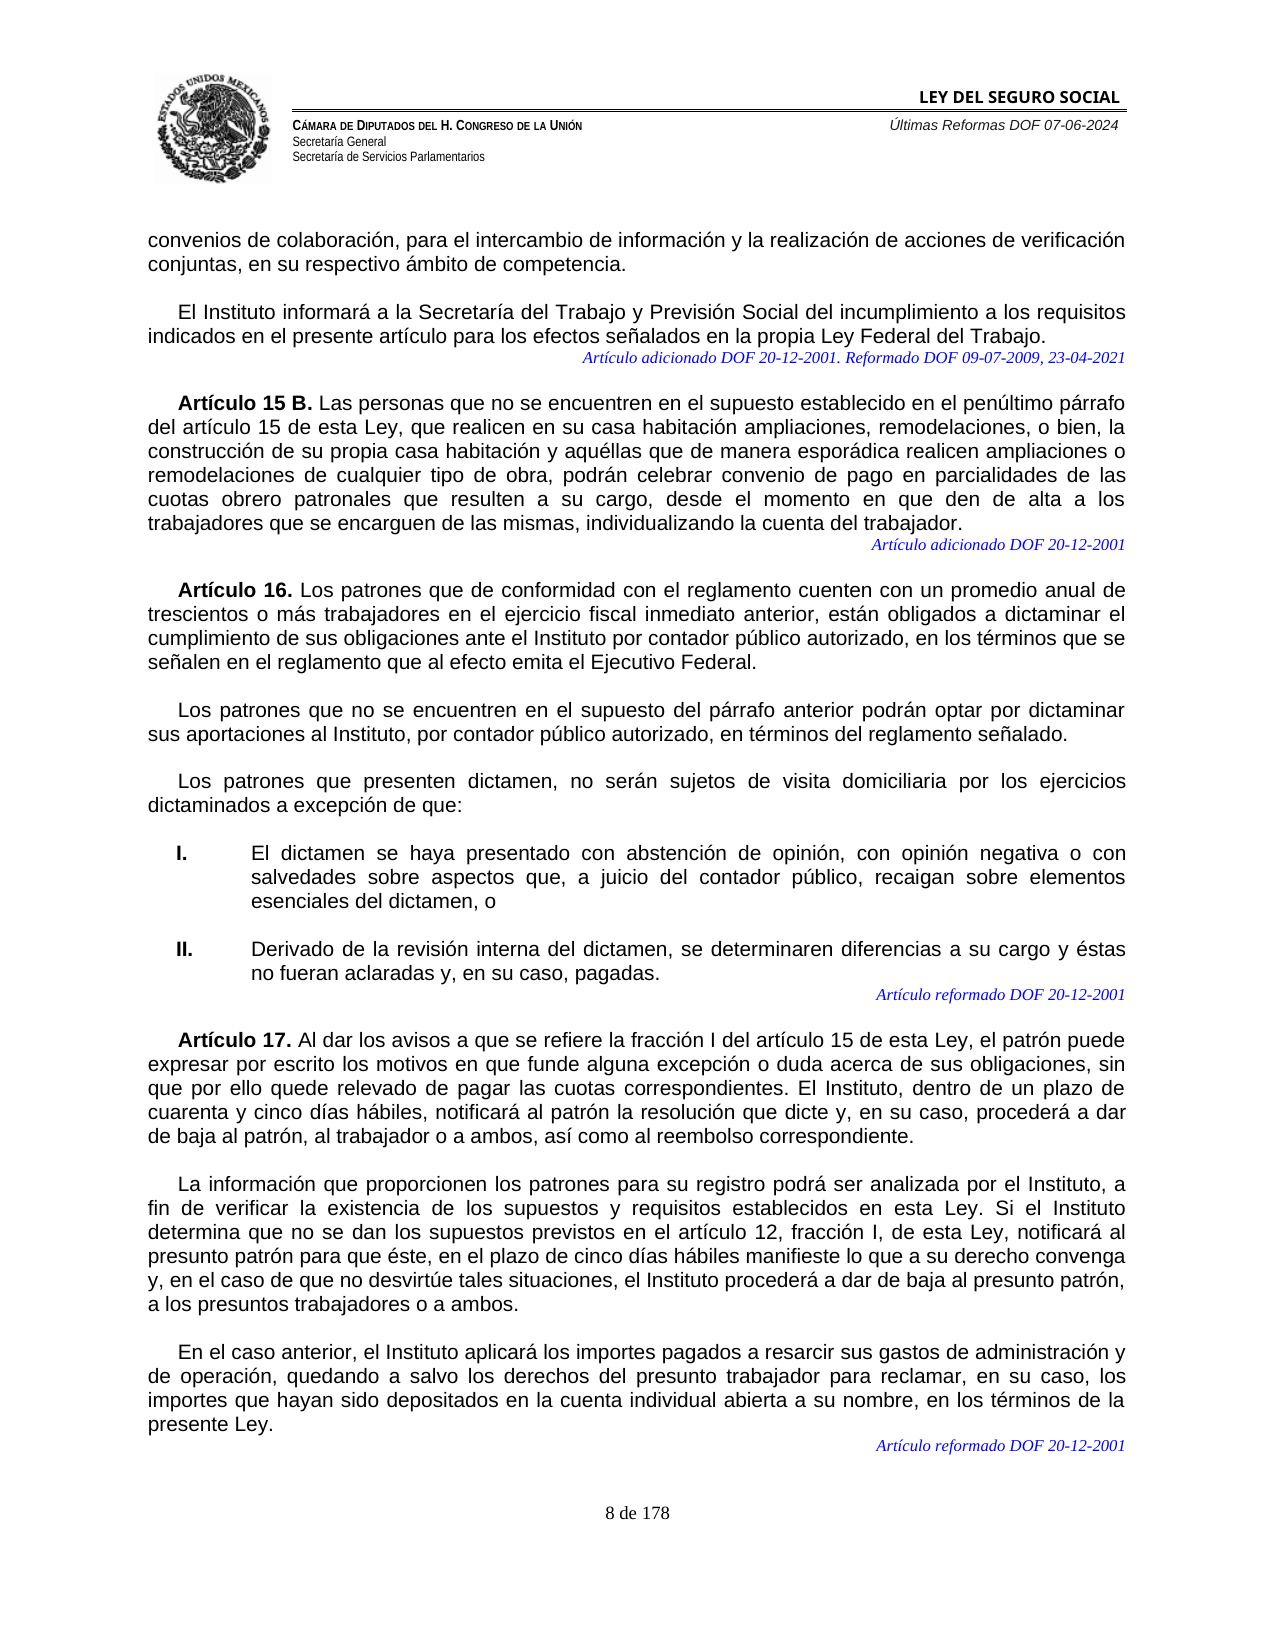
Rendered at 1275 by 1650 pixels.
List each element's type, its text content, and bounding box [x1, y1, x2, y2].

text Artículo 16. Los patrones que de conformidad con el reglamento cuenten con un promedio anual de trescientos o más trabajadores en el ejercicio fiscal inmediato anterior, están obligados a dictaminar el cumplimiento de sus obligaciones ante el Instituto por contador público autorizado, en los términos que se señalen en el reglamento que al efecto emita el Ejecutivo Federal. [148, 578, 1127, 673]
text Los patrones que presenten dictamen, no serán sujetos de visita domiciliaria por los ejercicios dictaminados a excepción de que: [148, 769, 1127, 817]
text La información que proporcionen los patrones para su registro podrá ser analizada por el Instituto, a fin de verificar la existencia de los supuestos y requisitos establecidos en esta Ley. Si el Instituto determina que no se dan los supuestos previstos en el artículo 12, fracción I, de esta Ley, notificará al presunto patrón para que éste, en el plazo de cinco días hábiles manifieste lo que a su derecho convenga y, en el caso de que no desvirtúe tales situaciones, el Instituto procederá a dar de baja al presunto patrón, a los presuntos trabajadores o a ambos. [148, 1172, 1127, 1316]
text Artículo 15 B. Las personas que no se encuentren en el supuesto establecido en el penúltimo párrafo del artículo 15 de esta Ley, que realicen en su casa habitación ampliaciones, remodelaciones, o bien, la construcción de su propia casa habitación y aquéllas que de manera esporádica realicen ampliaciones o remodelaciones de cualquier tipo de obra, podrán celebrar convenio de pago en parcialidades de las cuotas obrero patronales que resulten a su cargo, desde el momento en que den de alta a los trabajadores que se encarguen de las mismas, individualizando la cuenta del trabajador. [148, 391, 1127, 534]
text Artículo reformado DOF 20-12-2001 [148, 985, 1127, 1004]
text Los patrones que no se encuentren en el supuesto del párrafo anterior podrán optar por dictaminar sus aportaciones al Instituto, por contador público autorizado, en términos del reglamento señalado. [148, 697, 1127, 745]
text II. Derivado de la revisión interna del dictamen, se determinaren diferencias a su cargo y éstas no fueran aclaradas y, en su caso, pagadas. [176, 937, 1127, 985]
text En el caso anterior, el Instituto aplicará los importes pagados a resarcir sus gastos de administración y de operación, quedando a salvo los derechos del presunto trabajador para reclamar, en su caso, los importes que hayan sido depositados en la cuenta individual abierta a su nombre, en los términos de la presente Ley. [148, 1339, 1127, 1435]
text convenios de colaboración, para el intercambio de información y la realización de acciones de verificación conjuntas, en su respectivo ámbito de competencia. [148, 228, 1127, 276]
text Artículo reformado DOF 20-12-2001 [148, 1435, 1127, 1454]
text Artículo adicionado DOF 20-12-2001 [148, 534, 1127, 554]
text I. El dictamen se haya presentado con abstención de opinión, con opinión negativa o con salvedades sobre aspectos que, a juicio del contador público, recaigan sobre elementos esenciales del dictamen, o [176, 841, 1127, 913]
text Artículo 17. Al dar los avisos a que se refiere la fracción I del artículo 15 de esta Ley, el patrón puede expresar por escrito los motivos en que funde alguna excepción o duda acerca de sus obligaciones, sin que por ello quede relevado de pagar las cuotas correspondientes. El Instituto, dentro de un plazo de cuarenta y cinco días hábiles, notificará al patrón la resolución que dicte y, en su caso, procederá a dar de baja al patrón, al trabajador o a ambos, así como al reembolso correspondiente. [148, 1028, 1127, 1148]
text El Instituto informará a la Secretaría del Trabajo y Previsión Social del incumplimiento a los requisitos indicados en el presente artículo para los efectos señalados en la propia Ley Federal del Trabajo. [148, 300, 1127, 348]
text Artículo adicionado DOF 20-12-2001. Reformado DOF 09-07-2009, 23-04-2021 [148, 348, 1127, 367]
